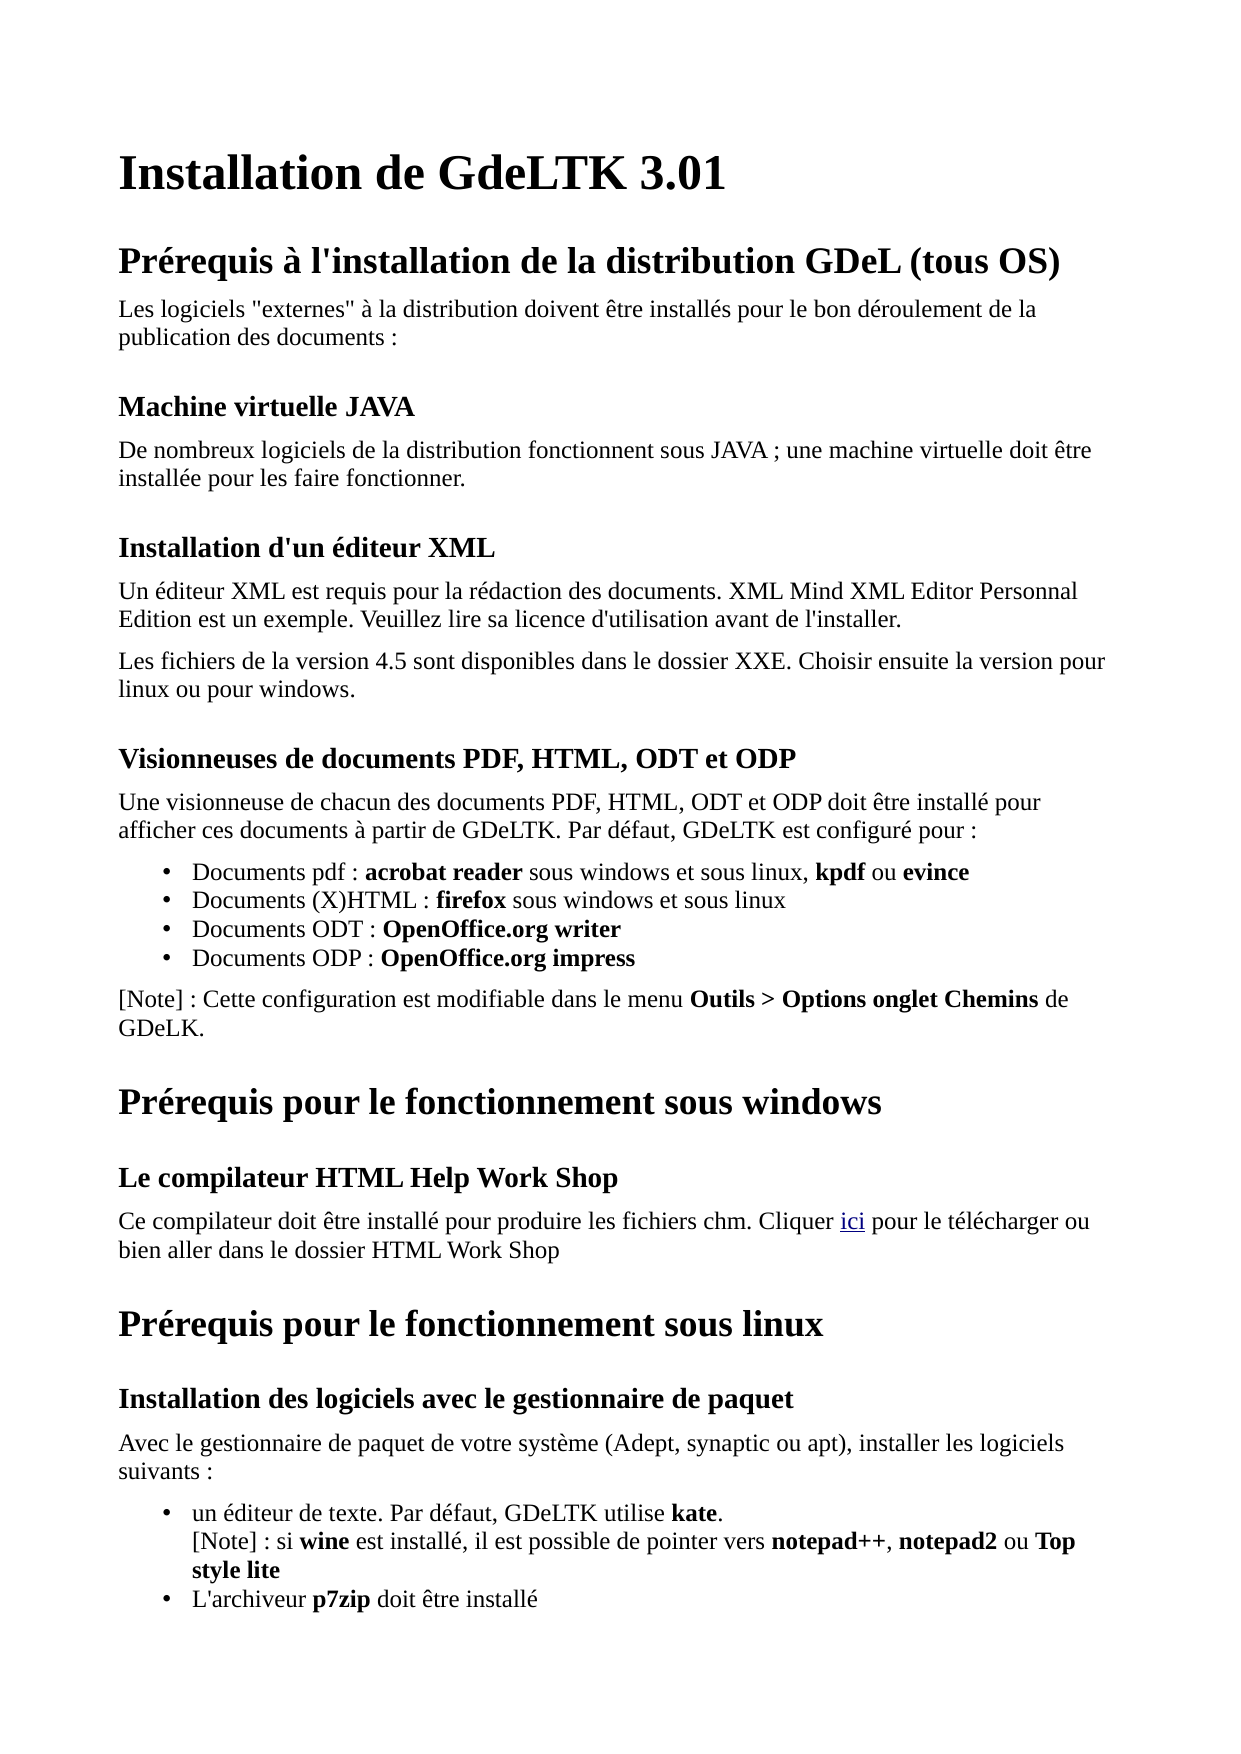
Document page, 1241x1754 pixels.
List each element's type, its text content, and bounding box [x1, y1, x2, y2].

subtitle Le compilateur HTML Help Work Shop [118, 1160, 1122, 1193]
text Un éditeur XML est requis pour la rédaction des documents. XML Mind XML Editor Personnal Edition est un exemple. Veuillez lire sa licence d'utilisation avant de l'installer. [118, 576, 1122, 633]
list Documents pdf : acrobat reader sous windows et sous linux, kpdf ou evince [162, 857, 1122, 886]
subtitle Prérequis pour le fonctionnement sous linux [118, 1301, 1122, 1344]
text Les logiciels "externes" à la distribution doivent être installés pour le bon déroulement de la publication des documents : [118, 294, 1122, 351]
list Documents (X)HTML : firefox sous windows et sous linux [162, 886, 1122, 914]
text Les fichiers de la version 4.5 sont disponibles dans le dossier XXE. Choisir ensuite la version pour linux ou pour windows. [118, 646, 1122, 703]
subtitle Installation de GdeLTK 3.01 [118, 143, 1122, 201]
list un éditeur de texte. Par défaut, GDeLTK utilise kate. [Note] : si wine est installé, il est possible de pointer vers notepad++, notepad2 ou Top style lite [162, 1498, 1122, 1584]
text Avec le gestionnaire de paquet de votre système (Adept, synaptic ou apt), installer les logiciels suivants : [118, 1428, 1122, 1485]
subtitle Prérequis à l'installation de la distribution GDeL (tous OS) [118, 238, 1122, 281]
subtitle Machine virtuelle JAVA [118, 389, 1122, 422]
text [Note] : Cette configuration est modifiable dans le menu Outils > Options onglet Chemins de GDeLK. [118, 984, 1122, 1042]
subtitle Prérequis pour le fonctionnement sous windows [118, 1079, 1122, 1122]
list Documents ODT : OpenOffice.org writer [162, 914, 1122, 943]
text De nombreux logiciels de la distribution fonctionnent sous JAVA ; une machine virtuelle doit être installée pour les faire fonctionner. [118, 435, 1122, 492]
text Une visionneuse de chacun des documents PDF, HTML, ODT et ODP doit être installé pour afficher ces documents à partir de GDeLTK. Par défaut, GDeLTK est configuré pour : [118, 787, 1122, 844]
list L'archiveur p7zip doit être installé [162, 1584, 1122, 1613]
list Documents ODP : OpenOffice.org impress [162, 943, 1122, 972]
subtitle Installation d'un éditeur XML [118, 530, 1122, 563]
subtitle Installation des logiciels avec le gestionnaire de paquet [118, 1382, 1122, 1415]
text Ce compilateur doit être installé pour produire les fichiers chm. Cliquer ici pour le télécharger ou bien aller dans le dossier HTML Work Shop [118, 1206, 1122, 1263]
subtitle Visionneuses de documents PDF, HTML, ODT et ODP [118, 741, 1122, 774]
